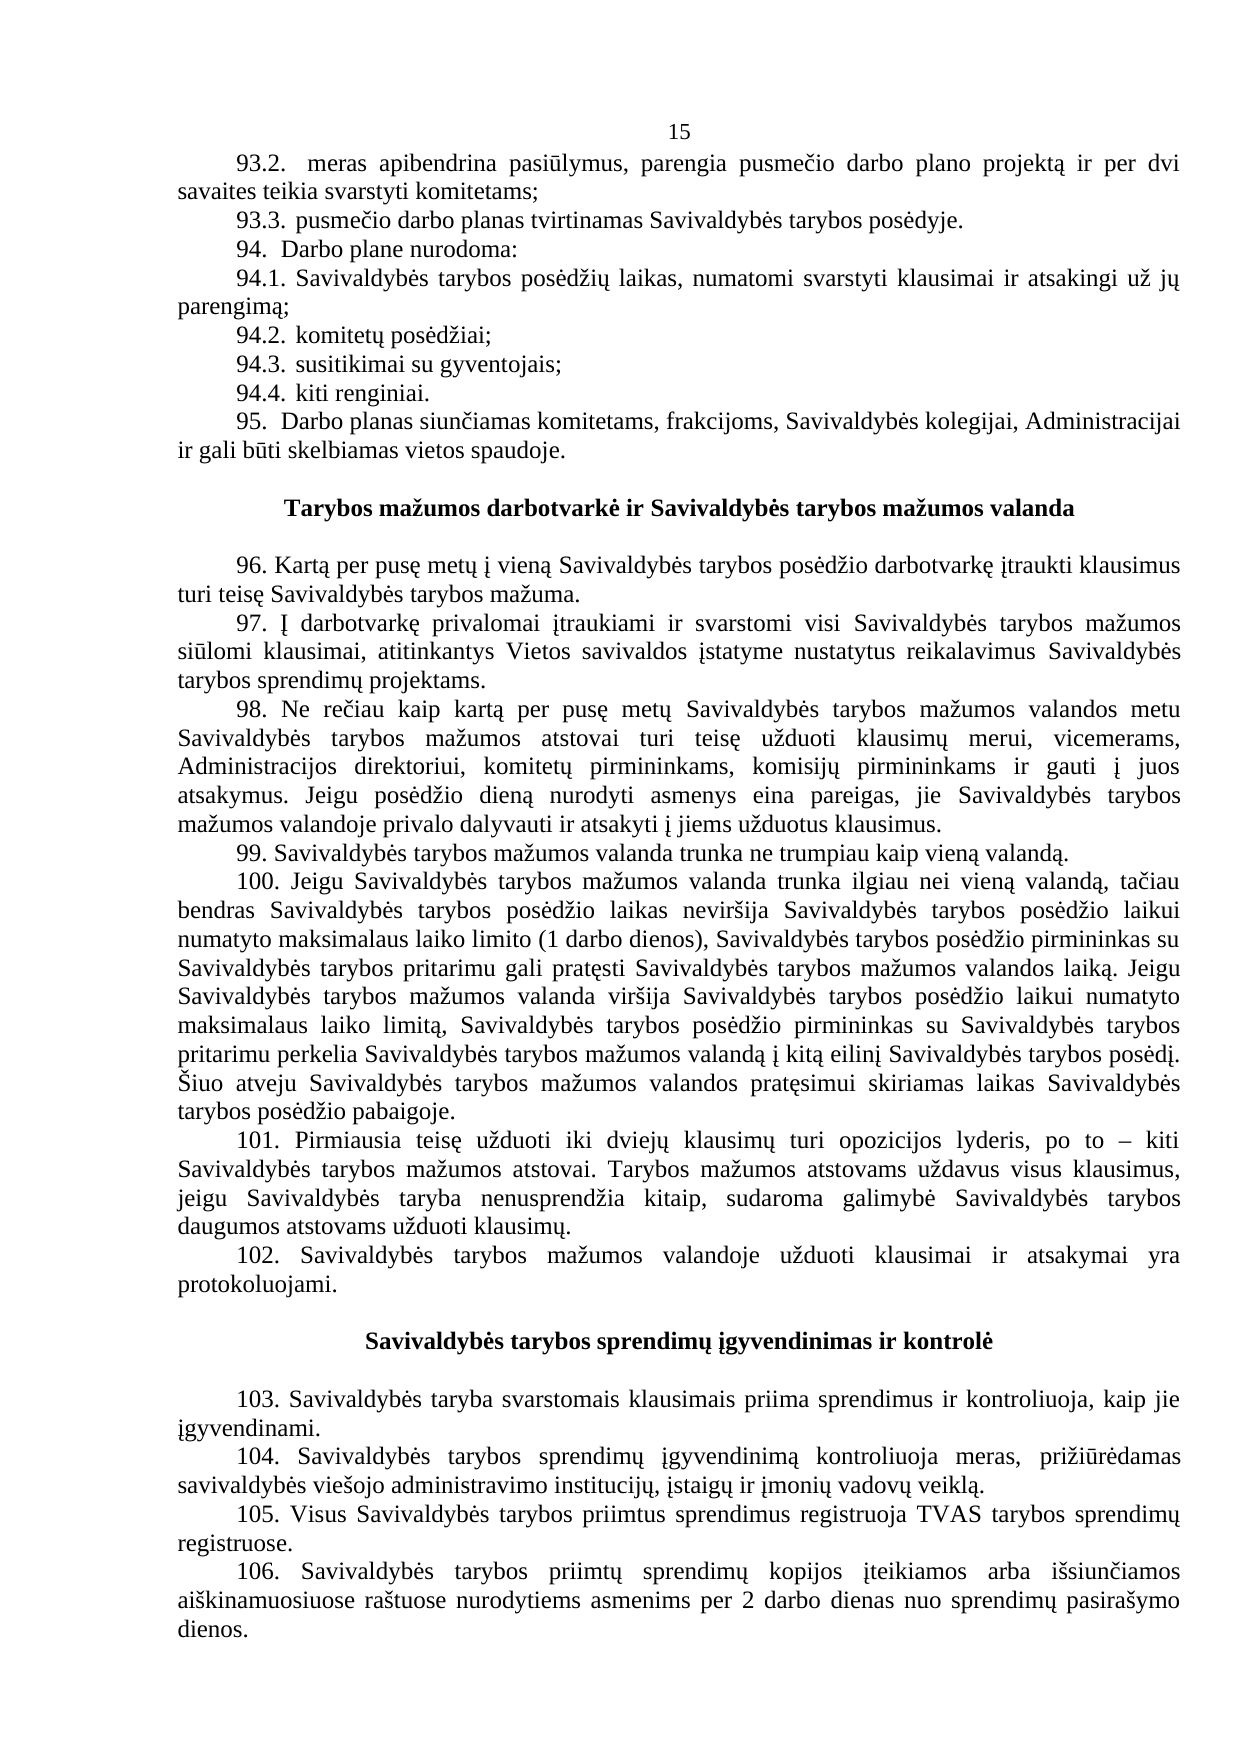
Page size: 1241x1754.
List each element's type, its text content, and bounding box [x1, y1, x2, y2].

text 104. Savivaldybės tarybos sprendimų įgyvendinimą kontroliuoja meras, prižiūrėdamas savivaldybės viešojo administravimo institucijų, įstaigų ir įmonių vadovų veiklą. [177, 1441, 1181, 1499]
text 93.3. pusmečio darbo planas tvirtinamas Savivaldybės tarybos posėdyje. [177, 205, 1181, 234]
text 105. Visus Savivaldybės tarybos priimtus sprendimus registruoja TVAS tarybos sprendimų registruose. [177, 1499, 1181, 1556]
text 94. Darbo plane nurodoma: [177, 234, 1181, 263]
text 94.1. Savivaldybės tarybos posėdžių laikas, numatomi svarstyti klausimai ir atsakingi už jų parengimą; [177, 263, 1181, 320]
text 100. Jeigu Savivaldybės tarybos mažumos valanda trunka ilgiau nei vieną valandą, tačiau bendras Savivaldybės tarybos posėdžio laikas neviršija Savivaldybės tarybos posėdžio laikui numatyto maksimalaus laiko limito (1 darbo dienos), Savivaldybės tarybos posėdžio pirmininkas su Savivaldybės tarybos pritarimu gali pratęsti Savivaldybės tarybos mažumos valandos laiką. Jeigu Savivaldybės tarybos mažumos valanda viršija Savivaldybės tarybos posėdžio laikui numatyto maksimalaus laiko limitą, Savivaldybės tarybos posėdžio pirmininkas su Savivaldybės tarybos pritarimu perkelia Savivaldybės tarybos mažumos valandą į kitą eilinį Savivaldybės tarybos posėdį. Šiuo atveju Savivaldybės tarybos mažumos valandos pratęsimui skiriamas laikas Savivaldybės tarybos posėdžio pabaigoje. [177, 866, 1181, 1125]
text 97. Į darbotvarkę privalomai įtraukiami ir svarstomi visi Savivaldybės tarybos mažumos siūlomi klausimai, atitinkantys Vietos savivaldos įstatyme nustatytus reikalavimus Savivaldybės tarybos sprendimų projektams. [177, 608, 1181, 694]
text 106. Savivaldybės tarybos priimtų sprendimų kopijos įteikiamos arba išsiunčiamos aiškinamuosiuose raštuose nurodytiems asmenims per 2 darbo dienas nuo sprendimų pasirašymo dienos. [177, 1556, 1181, 1643]
text 103. Savivaldybės taryba svarstomais klausimais priima sprendimus ir kontroliuoja, kaip jie įgyvendinami. [177, 1384, 1181, 1441]
text 99. Savivaldybės tarybos mažumos valanda trunka ne trumpiau kaip vieną valandą. [177, 838, 1181, 866]
text 95. Darbo planas siunčiamas komitetams, frakcijoms, Savivaldybės kolegijai, Administracijai ir gali būti skelbiamas vietos spaudoje. [177, 406, 1181, 464]
text Tarybos mažumos darbotvarkė ir Savivaldybės tarybos mažumos valanda [177, 493, 1181, 521]
text Savivaldybės tarybos sprendimų įgyvendinimas ir kontrolė [177, 1326, 1181, 1355]
text 101. Pirmiausia teisę užduoti iki dviejų klausimų turi opozicijos lyderis, po to – kiti Savivaldybės tarybos mažumos atstovai. Tarybos mažumos atstovams uždavus visus klausimus, jeigu Savivaldybės taryba nenusprendžia kitaip, sudaroma galimybė Savivaldybės tarybos daugumos atstovams užduoti klausimų. [177, 1125, 1181, 1240]
text 98. Ne rečiau kaip kartą per pusę metų Savivaldybės tarybos mažumos valandos metu Savivaldybės tarybos mažumos atstovai turi teisę užduoti klausimų merui, vicemerams, Administracijos direktoriui, komitetų pirmininkams, komisijų pirmininkams ir gauti į juos atsakymus. Jeigu posėdžio dieną nurodyti asmenys eina pareigas, jie Savivaldybės tarybos mažumos valandoje privalo dalyvauti ir atsakyti į jiems užduotus klausimus. [177, 694, 1181, 838]
text 93.2. meras apibendrina pasiūlymus, parengia pusmečio darbo plano projektą ir per dvi savaites teikia svarstyti komitetams; [177, 148, 1181, 205]
text 94.4. kiti renginiai. [177, 378, 1181, 406]
text 94.2. komitetų posėdžiai; [177, 320, 1181, 349]
text 102. Savivaldybės tarybos mažumos valandoje užduoti klausimai ir atsakymai yra protokoluojami. [177, 1240, 1181, 1298]
text 94.3. susitikimai su gyventojais; [177, 349, 1181, 378]
text 96. Kartą per pusę metų į vieną Savivaldybės tarybos posėdžio darbotvarkę įtraukti klausimus turi teisę Savivaldybės tarybos mažuma. [177, 550, 1181, 608]
